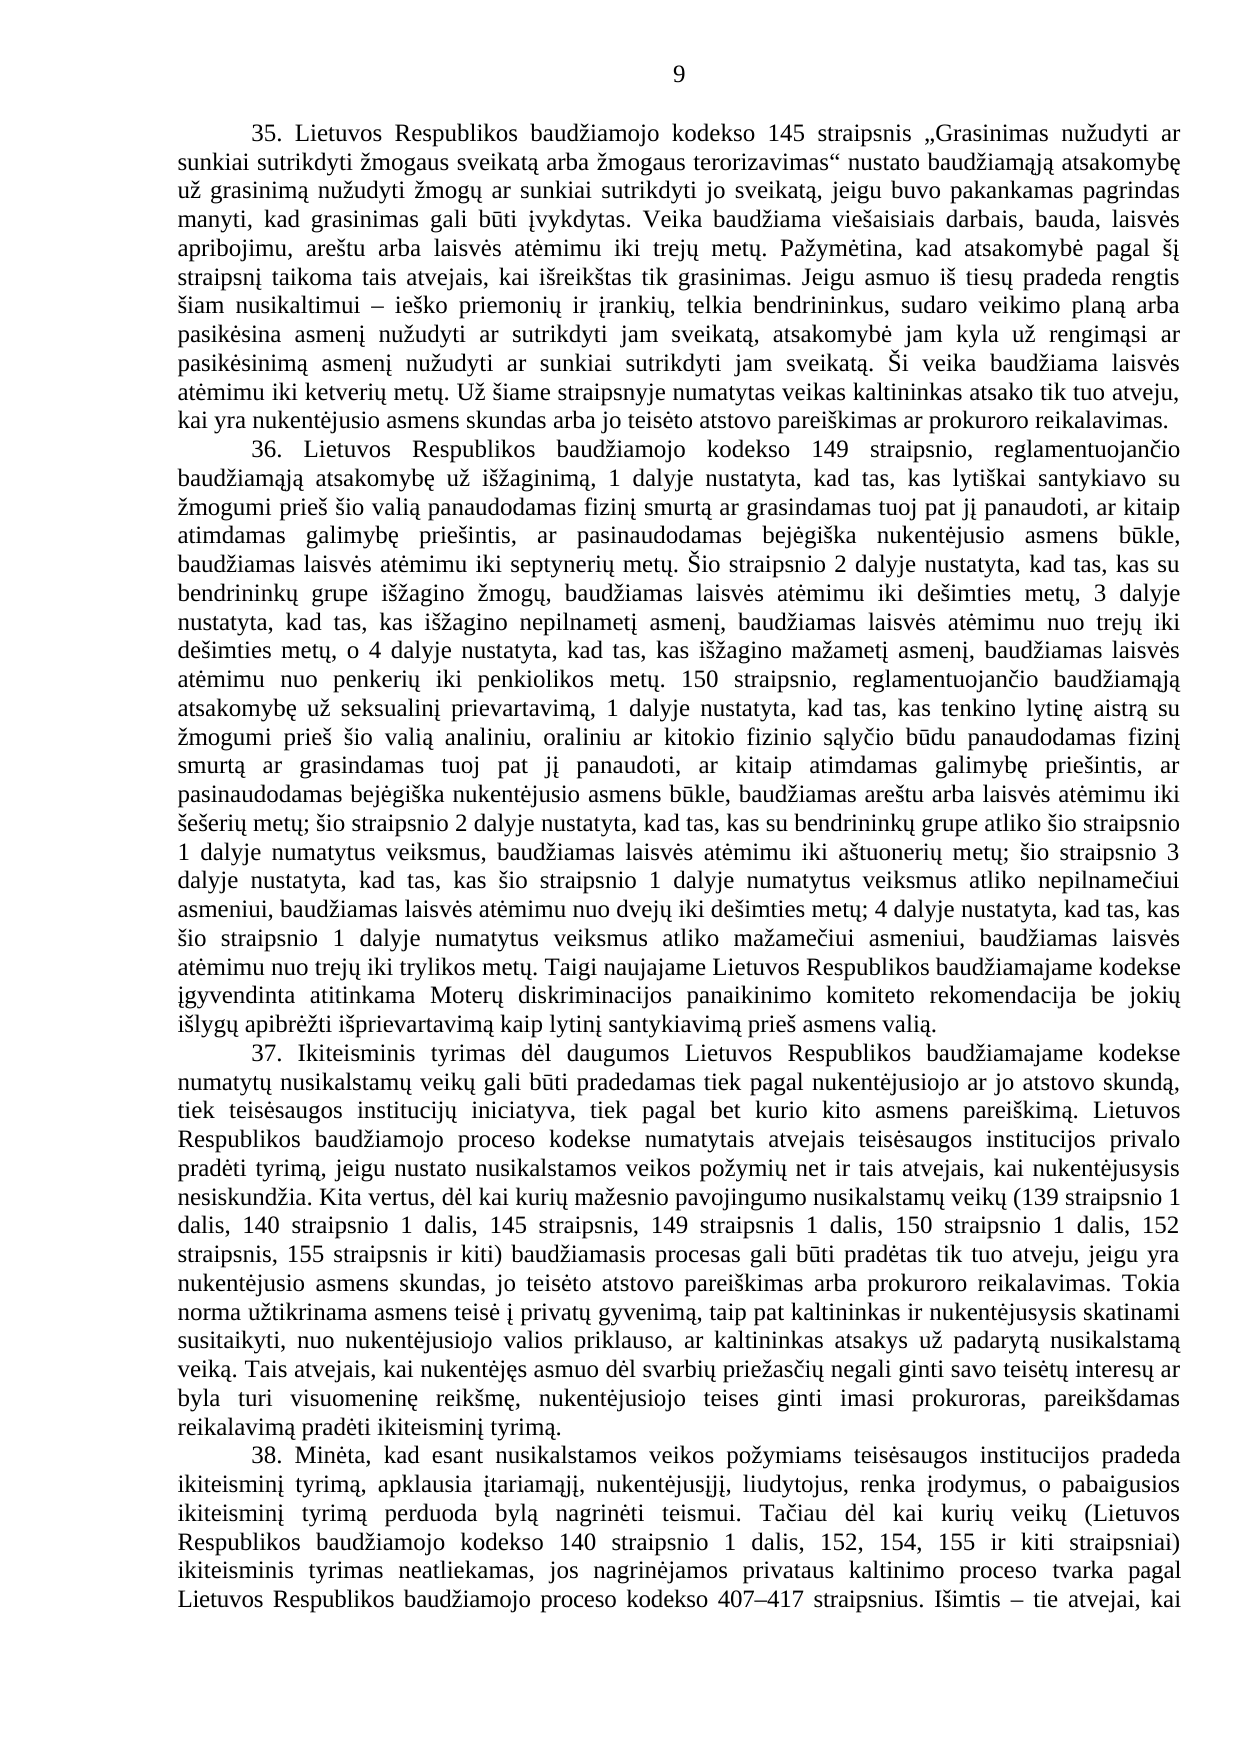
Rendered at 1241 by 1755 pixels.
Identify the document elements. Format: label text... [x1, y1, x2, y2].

text 38. Minėta, kad esant nusikalstamos veikos požymiams teisėsaugos institucijos pradeda ikiteisminį tyrimą, apklausia įtariamąjį, nukentėjusįjį, liudytojus, renka įrodymus, o pabaigusios ikiteisminį tyrimą perduoda bylą nagrinėti teismui. Tačiau dėl kai kurių veikų (Lietuvos Respublikos baudžiamojo kodekso 140 straipsnio 1 dalis, 152, 154, 155 ir kiti straipsniai) ikiteisminis tyrimas neatliekamas, jos nagrinėjamos privataus kaltinimo proceso tvarka pagal Lietuvos Respublikos baudžiamojo proceso kodekso 407–417 straipsnius. Išimtis – tie atvejai, kai [177, 1441, 1181, 1613]
text 37. Ikiteisminis tyrimas dėl daugumos Lietuvos Respublikos baudžiamajame kodekse numatytų nusikalstamų veikų gali būti pradedamas tiek pagal nukentėjusiojo ar jo atstovo skundą, tiek teisėsaugos institucijų iniciatyva, tiek pagal bet kurio kito asmens pareiškimą. Lietuvos Respublikos baudžiamojo proceso kodekse numatytais atvejais teisėsaugos institucijos privalo pradėti tyrimą, jeigu nustato nusikalstamos veikos požymių net ir tais atvejais, kai nukentėjusysis nesiskundžia. Kita vertus, dėl kai kurių mažesnio pavojingumo nusikalstamų veikų (139 straipsnio 1 dalis, 140 straipsnio 1 dalis, 145 straipsnis, 149 straipsnis 1 dalis, 150 straipsnio 1 dalis, 152 straipsnis, 155 straipsnis ir kiti) baudžiamasis procesas gali būti pradėtas tik tuo atveju, jeigu yra nukentėjusio asmens skundas, jo teisėto atstovo pareiškimas arba prokuroro reikalavimas. Tokia norma užtikrinama asmens teisė į privatų gyvenimą, taip pat kaltininkas ir nukentėjusysis skatinami susitaikyti, nuo nukentėjusiojo valios priklauso, ar kaltininkas atsakys už padarytą nusikalstamą veiką. Tais atvejais, kai nukentėjęs asmuo dėl svarbių priežasčių negali ginti savo teisėtų interesų ar byla turi visuomeninę reikšmę, nukentėjusiojo teises ginti imasi prokuroras, pareikšdamas reikalavimą pradėti ikiteisminį tyrimą. [177, 1038, 1181, 1441]
text 36. Lietuvos Respublikos baudžiamojo kodekso 149 straipsnio, reglamentuojančio baudžiamąją atsakomybę už išžaginimą, 1 dalyje nustatyta, kad tas, kas lytiškai santykiavo su žmogumi prieš šio valią panaudodamas fizinį smurtą ar grasindamas tuoj pat jį panaudoti, ar kitaip atimdamas galimybę priešintis, ar pasinaudodamas bejėgiška nukentėjusio asmens būkle, baudžiamas laisvės atėmimu iki septynerių metų. Šio straipsnio 2 dalyje nustatyta, kad tas, kas su bendrininkų grupe išžagino žmogų, baudžiamas laisvės atėmimu iki dešimties metų, 3 dalyje nustatyta, kad tas, kas išžagino nepilnametį asmenį, baudžiamas laisvės atėmimu nuo trejų iki dešimties metų, o 4 dalyje nustatyta, kad tas, kas išžagino mažametį asmenį, baudžiamas laisvės atėmimu nuo penkerių iki penkiolikos metų. 150 straipsnio, reglamentuojančio baudžiamąją atsakomybę už seksualinį prievartavimą, 1 dalyje nustatyta, kad tas, kas tenkino lytinę aistrą su žmogumi prieš šio valią analiniu, oraliniu ar kitokio fizinio sąlyčio būdu panaudodamas fizinį smurtą ar grasindamas tuoj pat jį panaudoti, ar kitaip atimdamas galimybę priešintis, ar pasinaudodamas bejėgiška nukentėjusio asmens būkle, baudžiamas areštu arba laisvės atėmimu iki šešerių metų; šio straipsnio 2 dalyje nustatyta, kad tas, kas su bendrininkų grupe atliko šio straipsnio 1 dalyje numatytus veiksmus, baudžiamas laisvės atėmimu iki aštuonerių metų; šio straipsnio 3 dalyje nustatyta, kad tas, kas šio straipsnio 1 dalyje numatytus veiksmus atliko nepilnamečiui asmeniui, baudžiamas laisvės atėmimu nuo dvejų iki dešimties metų; 4 dalyje nustatyta, kad tas, kas šio straipsnio 1 dalyje numatytus veiksmus atliko mažamečiui asmeniui, baudžiamas laisvės atėmimu nuo trejų iki trylikos metų. Taigi naujajame Lietuvos Respublikos baudžiamajame kodekse įgyvendinta atitinkama Moterų diskriminacijos panaikinimo komiteto rekomendacija be jokių išlygų apibrėžti išprievartavimą kaip lytinį santykiavimą prieš asmens valią. [177, 434, 1181, 1038]
text 35. Lietuvos Respublikos baudžiamojo kodekso 145 straipsnis „Grasinimas nužudyti ar sunkiai sutrikdyti žmogaus sveikatą arba žmogaus terorizavimas“ nustato baudžiamąją atsakomybę už grasinimą nužudyti žmogų ar sunkiai sutrikdyti jo sveikatą, jeigu buvo pakankamas pagrindas manyti, kad grasinimas gali būti įvykdytas. Veika baudžiama viešaisiais darbais, bauda, laisvės apribojimu, areštu arba laisvės atėmimu iki trejų metų. Pažymėtina, kad atsakomybė pagal šį straipsnį taikoma tais atvejais, kai išreikštas tik grasinimas. Jeigu asmuo iš tiesų pradeda rengtis šiam nusikaltimui – ieško priemonių ir įrankių, telkia bendrininkus, sudaro veikimo planą arba pasikėsina asmenį nužudyti ar sutrikdyti jam sveikatą, atsakomybė jam kyla už rengimąsi ar pasikėsinimą asmenį nužudyti ar sunkiai sutrikdyti jam sveikatą. Ši veika baudžiama laisvės atėmimu iki ketverių metų. Už šiame straipsnyje numatytas veikas kaltininkas atsako tik tuo atveju, kai yra nukentėjusio asmens skundas arba jo teisėto atstovo pareiškimas ar prokuroro reikalavimas. [177, 118, 1181, 434]
